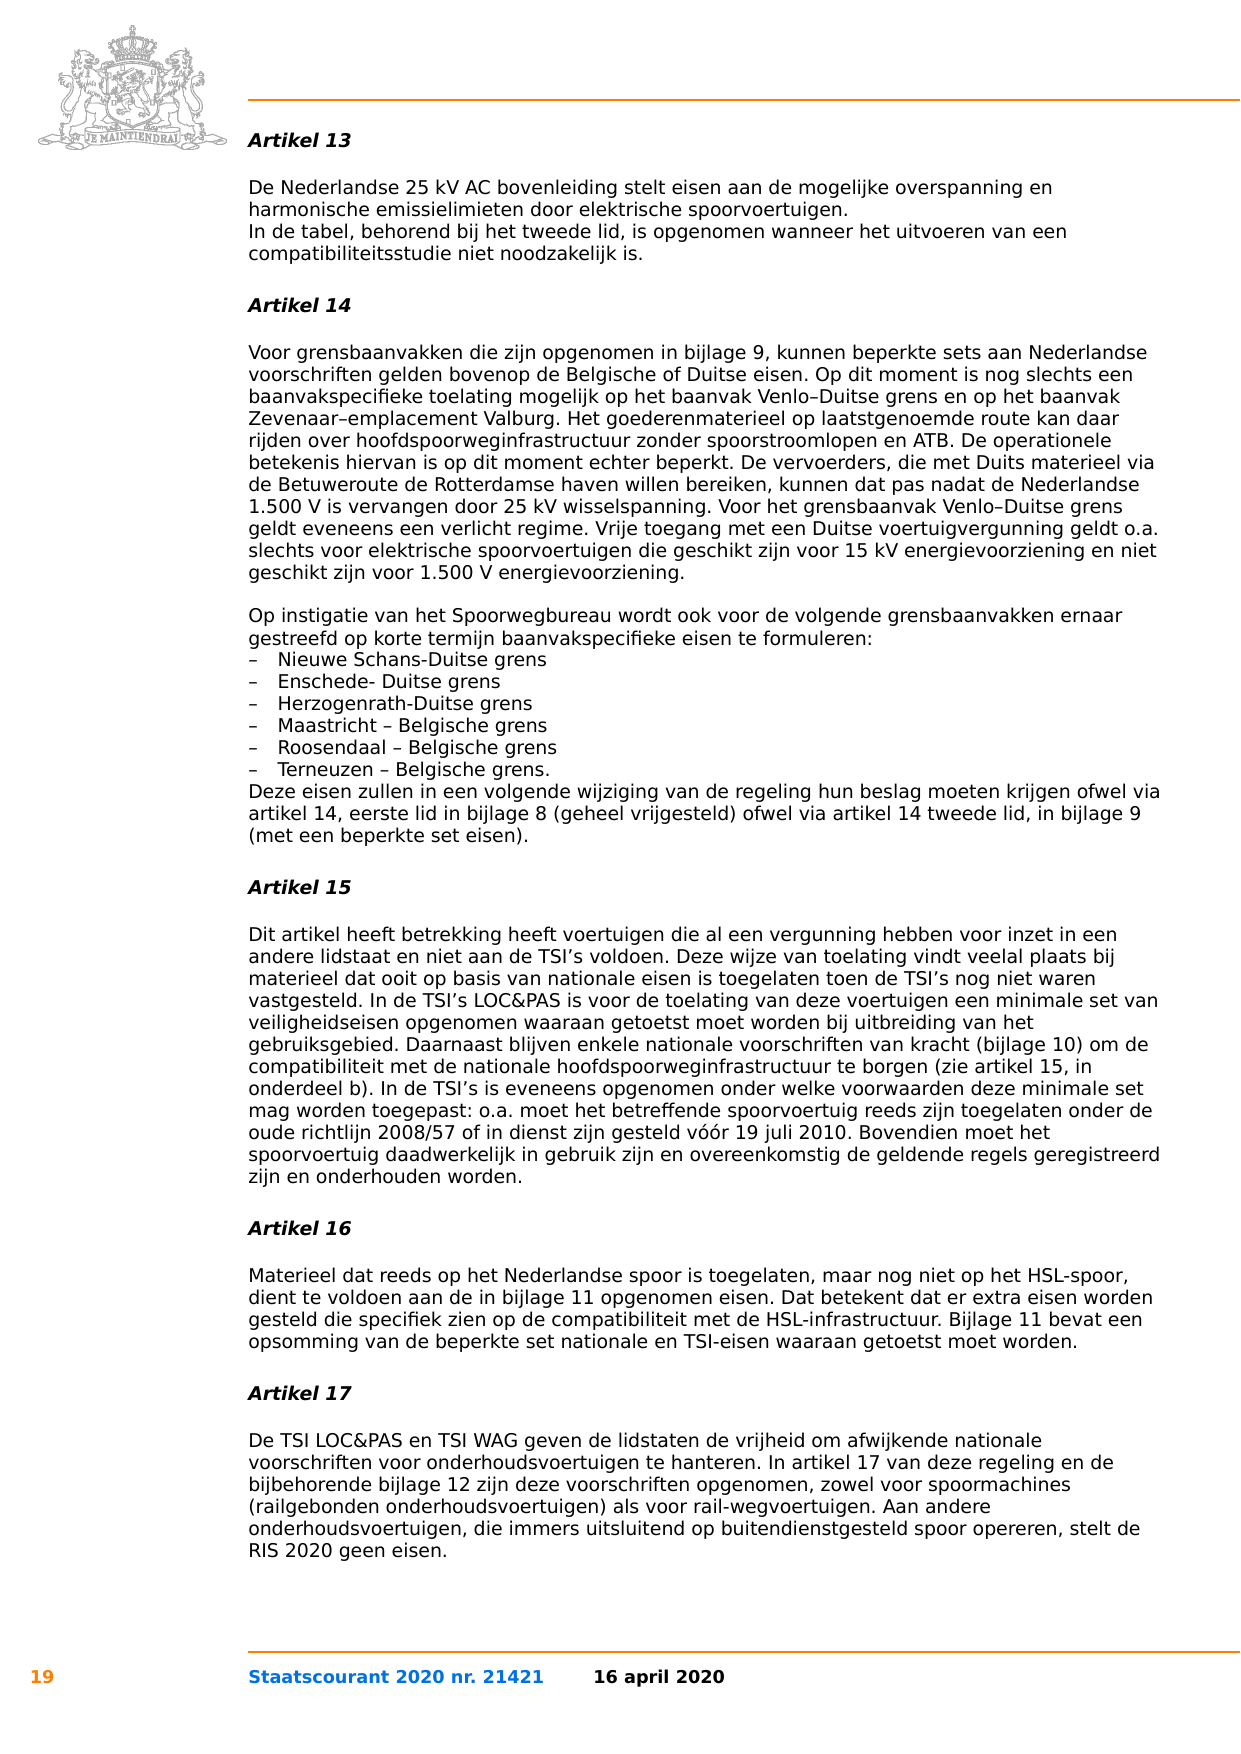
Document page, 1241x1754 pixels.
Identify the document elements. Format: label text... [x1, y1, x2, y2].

text De TSI LOC&PAS en TSI WAG geven de lidstaten de vrijheid om afwijkende nationale voorschriften voor onderhoudsvoertuigen te hanteren. In artikel 17 van deze regeling en de bijbehorende bijlage 12 zijn deze voorschriften opgenomen, zowel voor spoormachines (railgebonden onderhoudsvoertuigen) als voor rail-wegvoertuigen. Aan andere onderhoudsvoertuigen, die immers uitsluitend op buitendienstgesteld spoor opereren, stelt de RIS 2020 geen eisen. [248, 1430, 1163, 1562]
text – Terneuzen – Belgische grens. [248, 759, 1163, 781]
text – Nieuwe Schans-Duitse grens [248, 649, 1163, 671]
text In de tabel, behorend bij het tweede lid, is opgenomen wanneer het uitvoeren van een compatibiliteitsstudie niet noodzakelijk is. [248, 221, 1163, 265]
text Deze eisen zullen in een volgende wijziging van de regeling hun beslag moeten krijgen ofwel via artikel 14, eerste lid in bijlage 8 (geheel vrijgesteld) ofwel via artikel 14 tweede lid, in bijlage 9 (met een beperkte set eisen). [248, 781, 1163, 847]
text – Maastricht – Belgische grens [248, 715, 1163, 737]
subtitle Artikel 17 [248, 1383, 1163, 1405]
text – Roosendaal – Belgische grens [248, 737, 1163, 759]
text Op instigatie van het Spoorwegbureau wordt ook voor de volgende grensbaanvakken ernaar gestreefd op korte termijn baanvakspecifieke eisen te formuleren: [248, 605, 1163, 649]
text Dit artikel heeft betrekking heeft voertuigen die al een vergunning hebben voor inzet in een andere lidstaat en niet aan de TSI’s voldoen. Deze wijze van toelating vindt veelal plaats bij materieel dat ooit op basis van nationale eisen is toegelaten toen de TSI’s nog niet waren vastgesteld. In de TSI’s LOC&PAS is voor de toelating van deze voertuigen een minimale set van veiligheidseisen opgenomen waaraan getoetst moet worden bij uitbreiding van het gebruiksgebied. Daarnaast blijven enkele nationale voorschriften van kracht (bijlage 10) om de compatibiliteit met de nationale hoofdspoorweginfrastructuur te borgen (zie artikel 15, in onderdeel b). In de TSI’s is eveneens opgenomen onder welke voorwaarden deze minimale set mag worden toegepast: o.a. moet het betreffende spoorvoertuig reeds zijn toegelaten onder de oude richtlijn 2008/57 of in dienst zijn gesteld vóór 19 juli 2010. Bovendien moet het spoorvoertuig daadwerkelijk in gebruik zijn en overeenkomstig de geldende regels geregistreerd zijn en onderhouden worden. [248, 924, 1163, 1188]
text Materieel dat reeds op het Nederlandse spoor is toegelaten, maar nog niet op het HSL-spoor, dient te voldoen aan de in bijlage 11 opgenomen eisen. Dat betekent dat er extra eisen worden gesteld die specifiek zien op de compatibiliteit met de HSL-infrastructuur. Bijlage 11 bevat een opsomming van de beperkte set nationale en TSI-eisen waaraan getoetst moet worden. [248, 1265, 1163, 1353]
text – Herzogenrath-Duitse grens [248, 693, 1163, 715]
subtitle Artikel 13 [248, 130, 1163, 152]
subtitle Artikel 15 [248, 877, 1163, 899]
subtitle Artikel 14 [248, 295, 1163, 317]
picture [38, 25, 227, 150]
text Voor grensbaanvakken die zijn opgenomen in bijlage 9, kunnen beperkte sets aan Nederlandse voorschriften gelden bovenop de Belgische of Duitse eisen. Op dit moment is nog slechts een baanvakspecifieke toelating mogelijk op het baanvak Venlo–Duitse grens en op het baanvak Zevenaar–emplacement Valburg. Het goederenmaterieel op laatstgenoemde route kan daar rijden over hoofdspoorweginfrastructuur zonder spoorstroomlopen en ATB. De operationele betekenis hiervan is op dit moment echter beperkt. De vervoerders, die met Duits materieel via de Betuweroute de Rotterdamse haven willen bereiken, kunnen dat pas nadat de Nederlandse 1.500 V is vervangen door 25 kV wisselspanning. Voor het grensbaanvak Venlo–Duitse grens geldt eveneens een verlicht regime. Vrije toegang met een Duitse voertuigvergunning geldt o.a. slechts voor elektrische spoorvoertuigen die geschikt zijn voor 15 kV energievoorziening en niet geschikt zijn voor 1.500 V energievoorziening. [248, 342, 1163, 583]
text De Nederlandse 25 kV AC bovenleiding stelt eisen aan de mogelijke overspanning en harmonische emissielimieten door elektrische spoorvoertuigen. [248, 177, 1163, 221]
subtitle Artikel 16 [248, 1218, 1163, 1240]
text – Enschede- Duitse grens [248, 671, 1163, 693]
